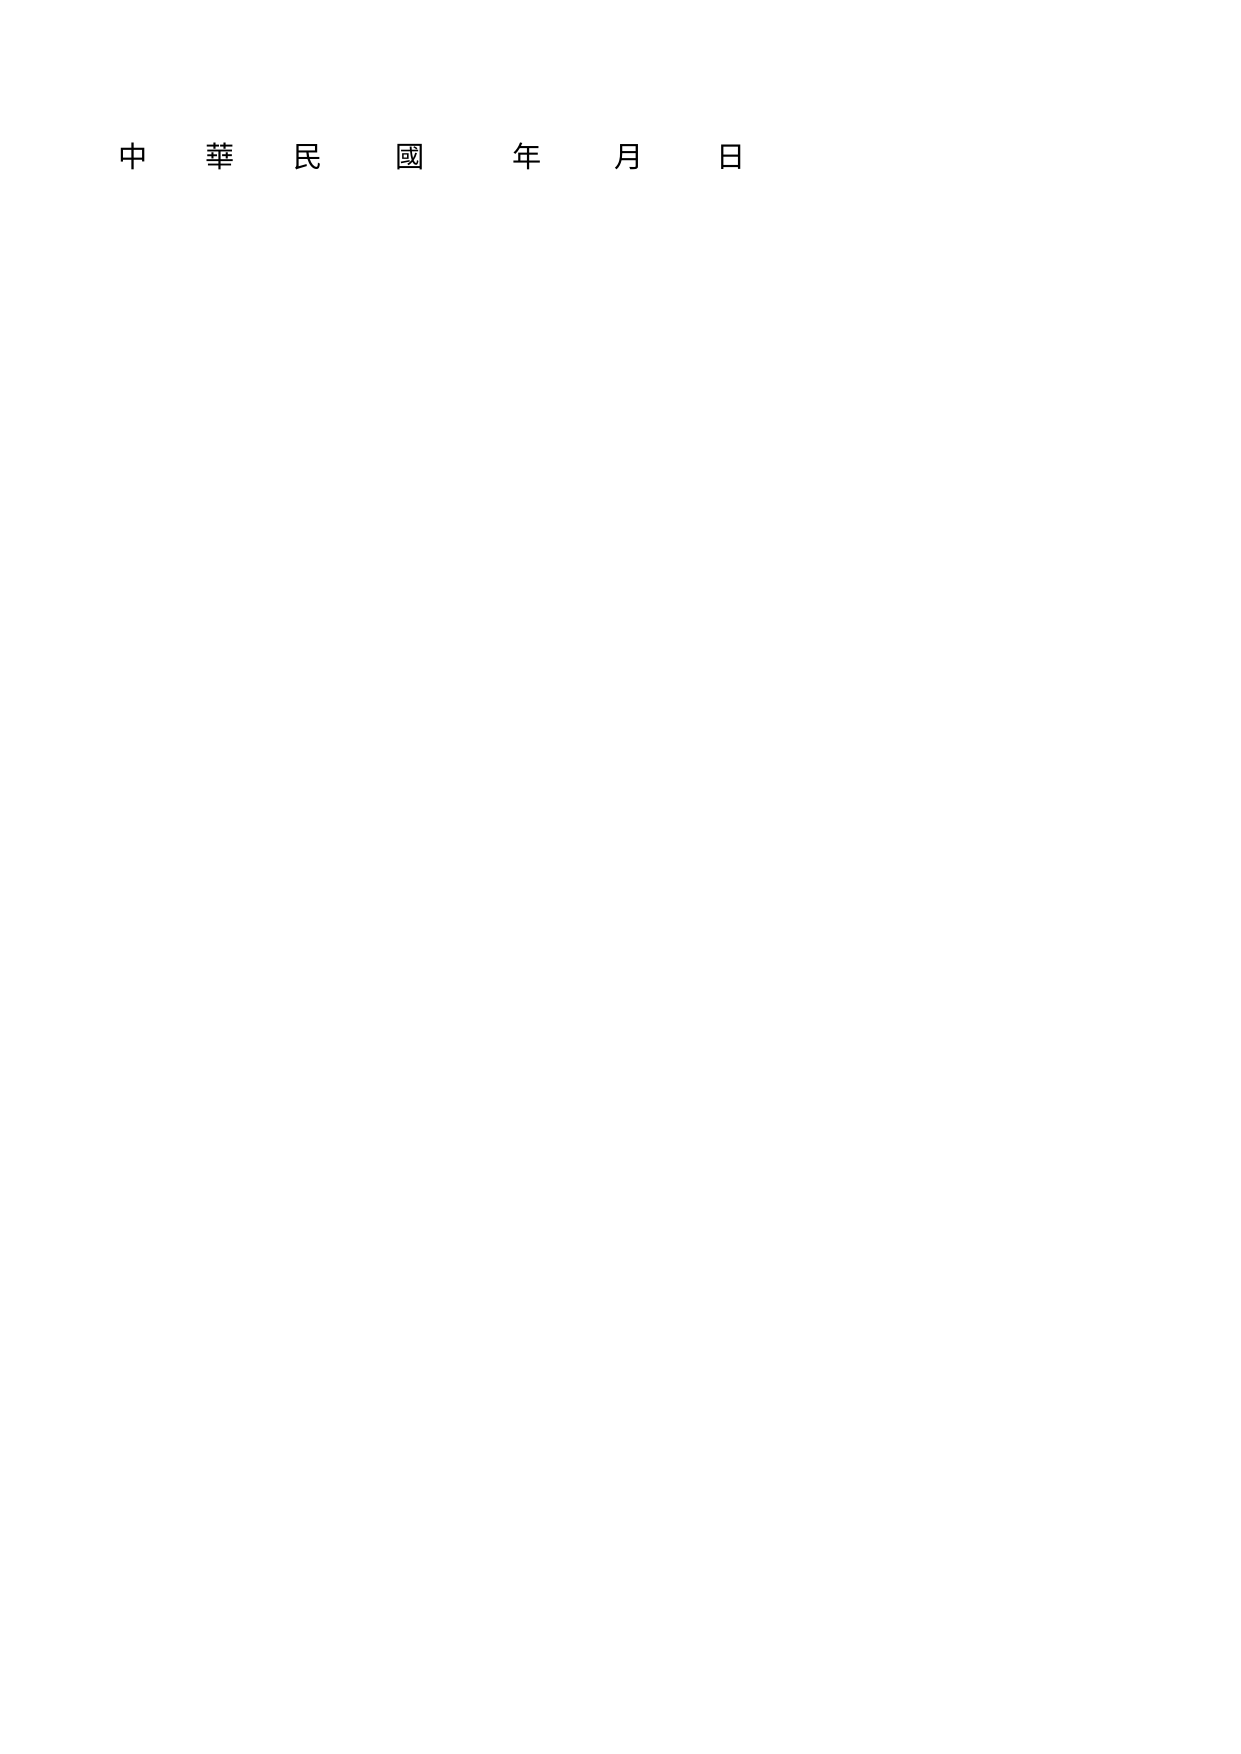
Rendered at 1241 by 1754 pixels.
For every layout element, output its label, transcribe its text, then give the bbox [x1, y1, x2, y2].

text 中 華 民 國 年 月 日 [118, 126, 1127, 178]
